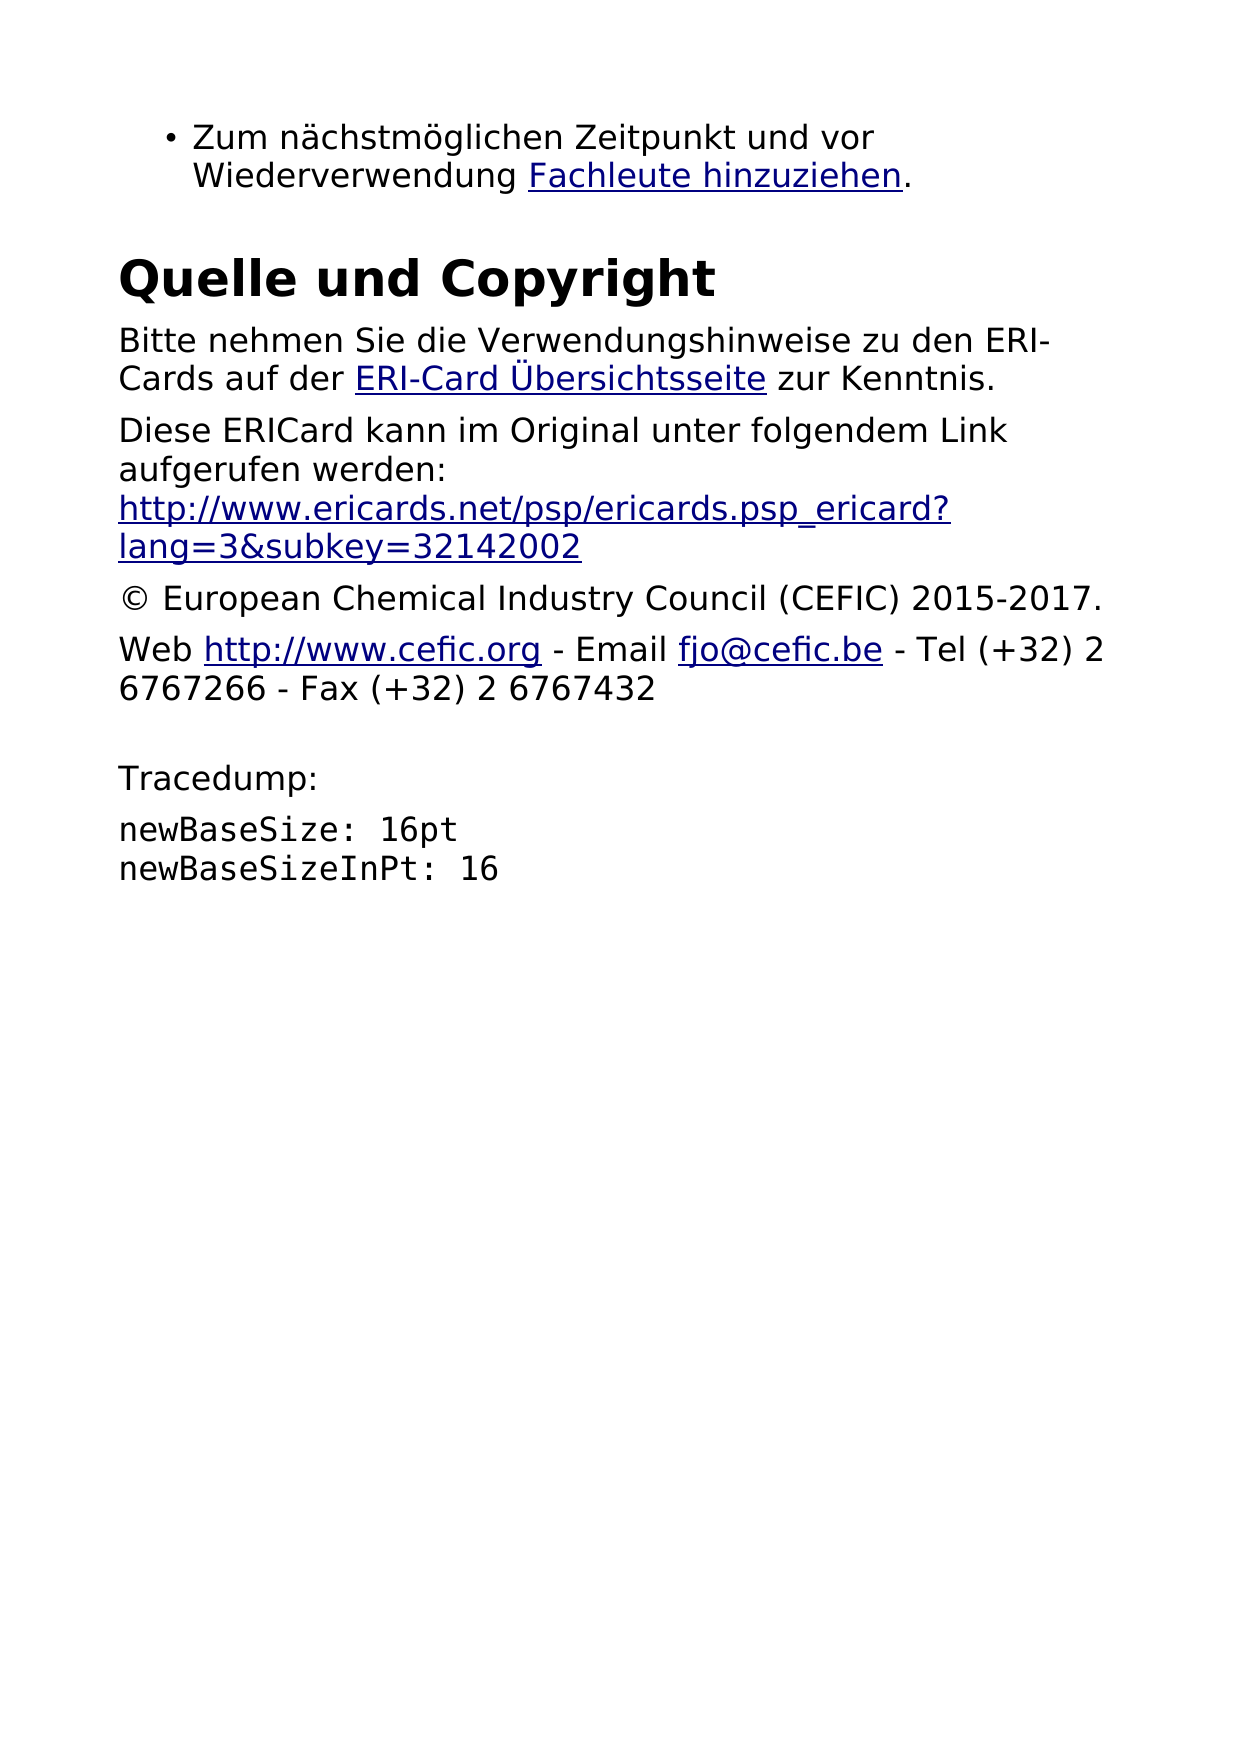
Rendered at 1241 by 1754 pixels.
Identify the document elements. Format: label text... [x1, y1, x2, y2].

subtitle Quelle und Copyright [118, 250, 1122, 308]
text Bitte nehmen Sie die Verwendungshinweise zu den ERI-Cards auf der ERI-Card Übersichtsseite zur Kenntnis. [118, 321, 1122, 399]
text Web http://www.cefic.org - Email fjo@cefic.be - Tel (+32) 2 6767266 - Fax (+32) 2 6767432 [118, 631, 1122, 708]
text Tracedump: [118, 721, 1122, 798]
text Diese ERICard kann im Original unter folgendem Link aufgerufen werden: http://www.ericards.net/psp/ericards.psp_ericard?lang=3&subkey=32142002 [118, 411, 1122, 567]
list Zum nächstmöglichen Zeitpunkt und vor Wiederverwendung Fachleute hinzuziehen. [177, 118, 1122, 196]
text © European Chemical Industry Council (CEFIC) 2015-2017. [118, 579, 1122, 618]
text newBaseSize: 16pt newBaseSizeInPt: 16 [118, 811, 1122, 889]
